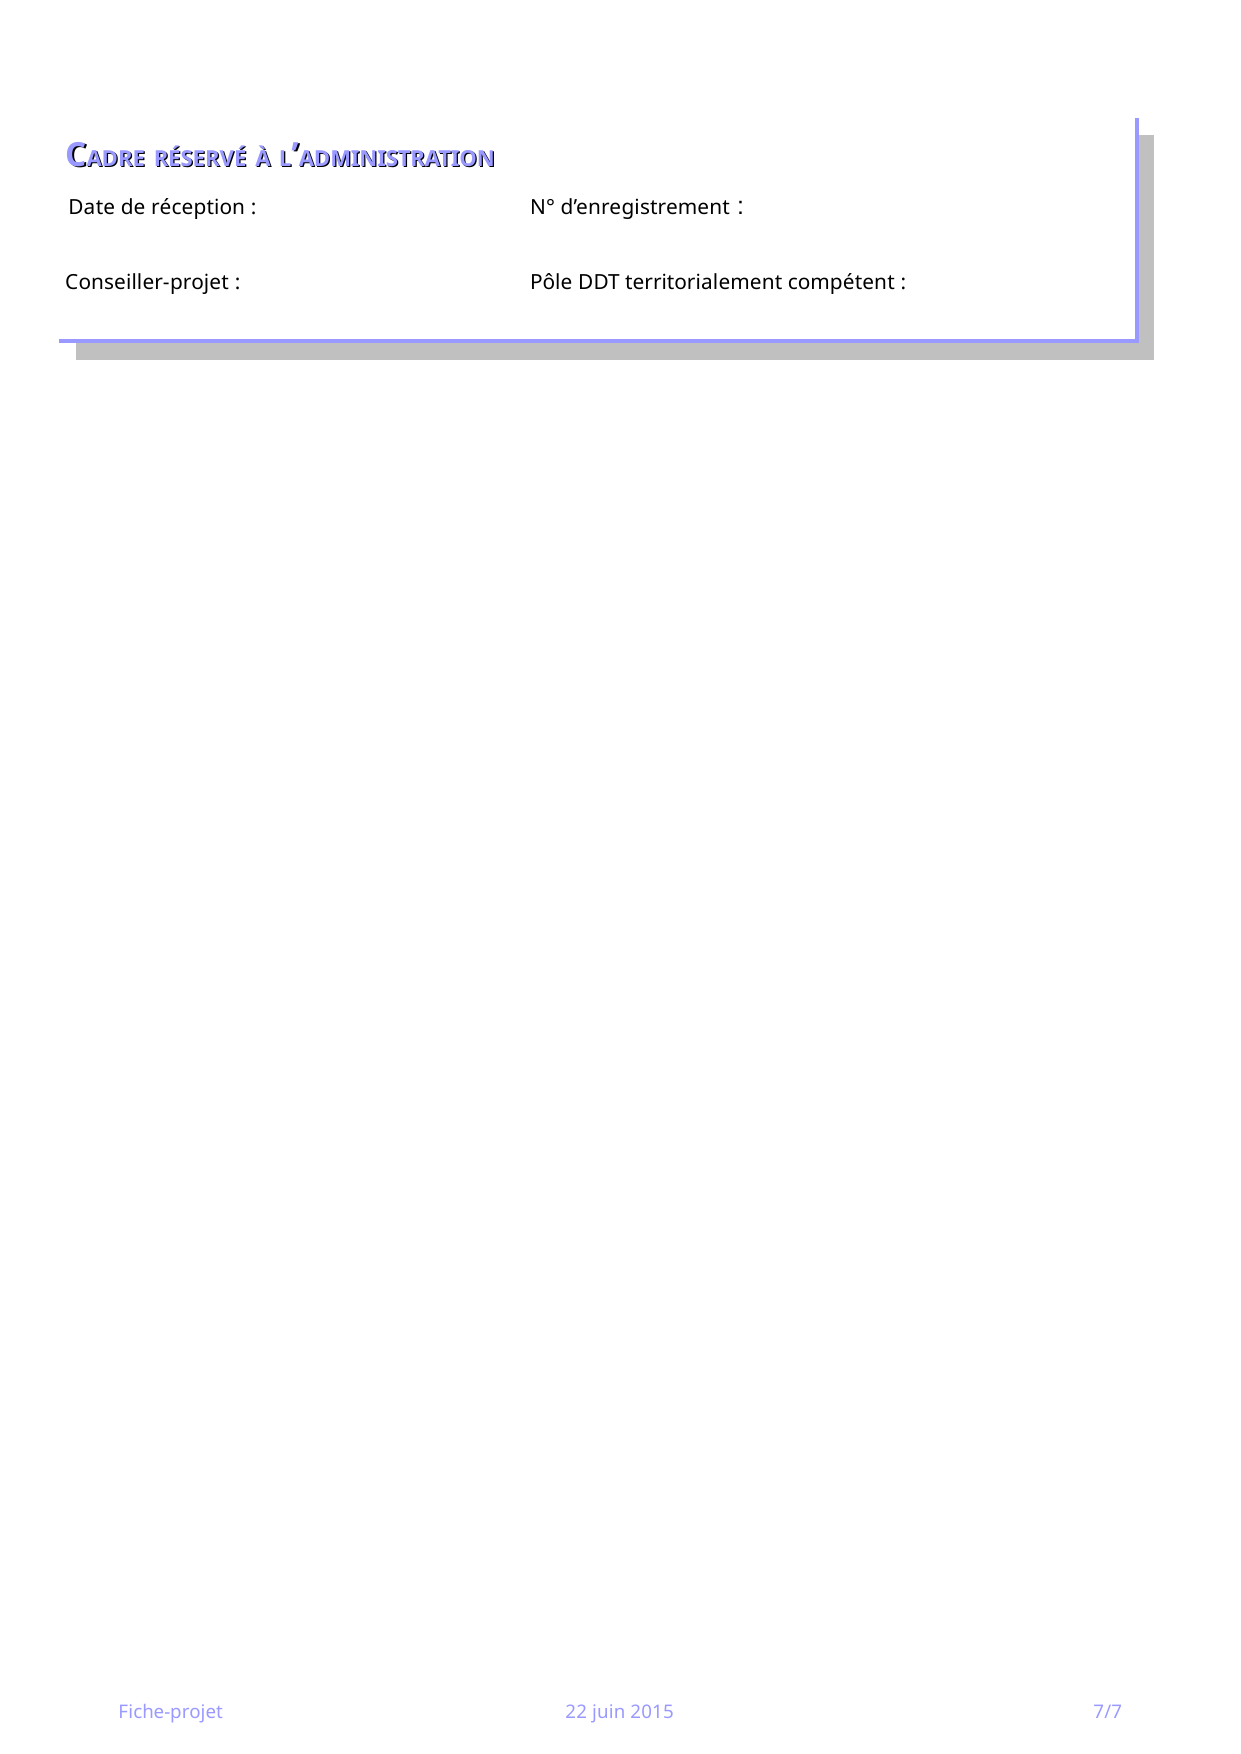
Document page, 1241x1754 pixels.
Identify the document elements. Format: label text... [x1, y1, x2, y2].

table_header Cadre réservé à l’administration Date de réception : N° d’enregistrement : Conseiller-projet : Pôle DDT territorialement compétent : [59, 118, 1135, 338]
